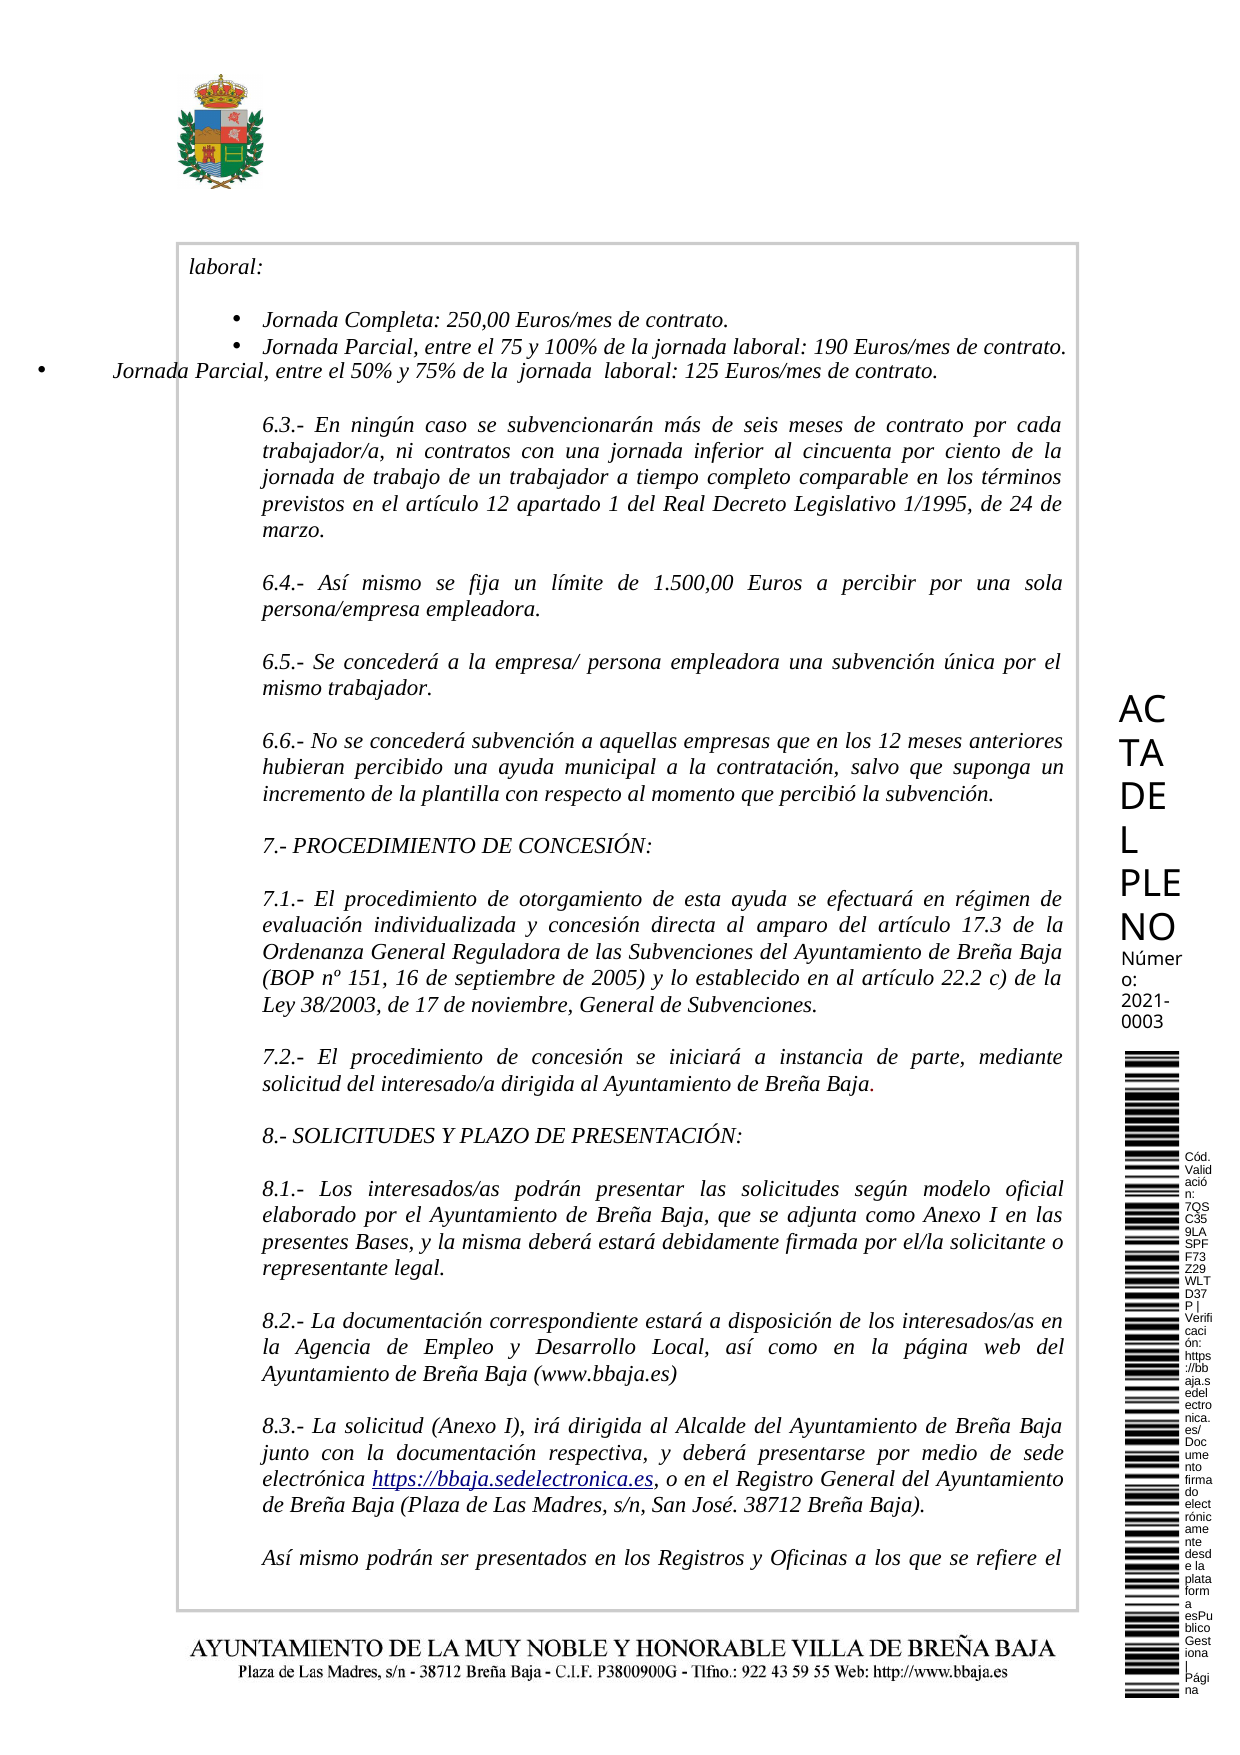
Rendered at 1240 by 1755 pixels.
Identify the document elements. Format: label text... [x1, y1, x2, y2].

text [1080, 832, 1117, 859]
text 7.2.- El procedimiento de concesión se iniciará a instancia de parte, mediante solicitud del interesado/a dirigida al Ayuntamiento de Breña Baja. [262, 1043, 1063, 1096]
list [1080, 333, 1189, 360]
text 8.2.- La documentación correspondiente estará a disposición de los interesados/as en la Agencia de Empleo y Desarrollo Local, así como en la página web del Ayuntamiento de Breña Baja (www.bbaja.es) [262, 1307, 1064, 1386]
list [1080, 304, 1189, 333]
text 8.- SOLICITUDES Y PLAZO DE PRESENTACIÓN: [262, 1122, 1075, 1149]
list Jornada Completa: 250,00 Euros/mes de contrato. [232, 304, 1075, 333]
text 7.1.- El procedimiento de otorgamiento de esta ayuda se efectuará en régimen de evaluación individualizada y concesión directa al amparo del artículo 17.3 de la Ordenanza General Reguladora de las Subvenciones del Ayuntamiento de Breña Baja (BOP nº 151, 16 de septiembre de 2005) y lo establecido en al artículo 22.2 c) de la Ley 38/2003, de 17 de noviembre, General de Subvenciones. [262, 885, 1064, 1017]
text laboral: [188, 253, 1075, 279]
text [1117, 686, 1185, 1033]
list Jornada Parcial, entre el 75 y 100% de la jornada laboral: 190 Euros/mes de contrato. [232, 333, 1075, 360]
text [1080, 253, 1189, 279]
text 7.- PROCEDIMIENTO DE CONCESIÓN: [262, 832, 1075, 859]
text ACTA DEL PLENO [1119, 688, 1185, 949]
text 6.5.- Se concederá a la empresa/ persona empleadora una subvención única por el mismo trabajador. [262, 648, 1063, 701]
text 6.3.- En ningún caso se subvencionarán más de seis meses de contrato por cada trabajador/a, ni contratos con una jornada inferior al cincuenta por ciento de la jornada de trabajo de un trabajador a tiempo completo comparable en los términos previstos en el artículo 12 apartado 1 del Real Decreto Legislativo 1/1995, de 24 de marzo. [262, 411, 1063, 542]
text 6.4.- Así mismo se fija un límite de 1.500,00 Euros a percibir por una sola persona/empresa empleadora. [262, 569, 1063, 622]
text Cód. Validación: 7QSC359LASPFF73Z29WLTD37P | Verificación: https://bbaja.sedelectronica.es/ Documento firmado electrónicamente desde la plataforma esPublico Gestiona | Página 15 de 58 [1184, 1152, 1213, 1694]
list Jornada Parcial, entre el 50% y 75% de la jornada laboral: 125 Euros/mes de contrato. [37, 360, 175, 384]
text Número: 2021-0003 Fecha: 26/03/2021 [1121, 949, 1185, 1033]
text Así mismo podrán ser presentados en los Registros y Oficinas a los que se refiere el [262, 1544, 1075, 1571]
text 8.3.- La solicitud (Anexo I), irá dirigida al Alcalde del Ayuntamiento de Breña Baja junto con la documentación respectiva, y deberá presentarse por medio de sede electrónica https://bbaja.sedelectronica.es, o en el Registro General del Ayuntamiento de Breña Baja (Plaza de Las Madres, s/n, San José. 38712 Breña Baja). [262, 1412, 1064, 1518]
text 6.6.- No se concederá subvención a aquellas empresas que en los 12 meses anteriores hubieran percibido una ayuda municipal a la contratación, salvo que suponga un incremento de la plantilla con respecto al momento que percibió la subvención. [262, 727, 1064, 806]
list Jornada Parcial, entre el 50% y 75% de la jornada laboral: 125 Euros/mes de contrato. [179, 360, 1063, 384]
text 8.1.- Los interesados/as podrán presentar las solicitudes según modelo oficial elaborado por el Ayuntamiento de Breña Baja, que se adjunta como Anexo I en las presentes Bases, y la misma deberá estará debidamente firmada por el/la solicitante o representante legal. [262, 1175, 1064, 1281]
text [1080, 1122, 1125, 1149]
